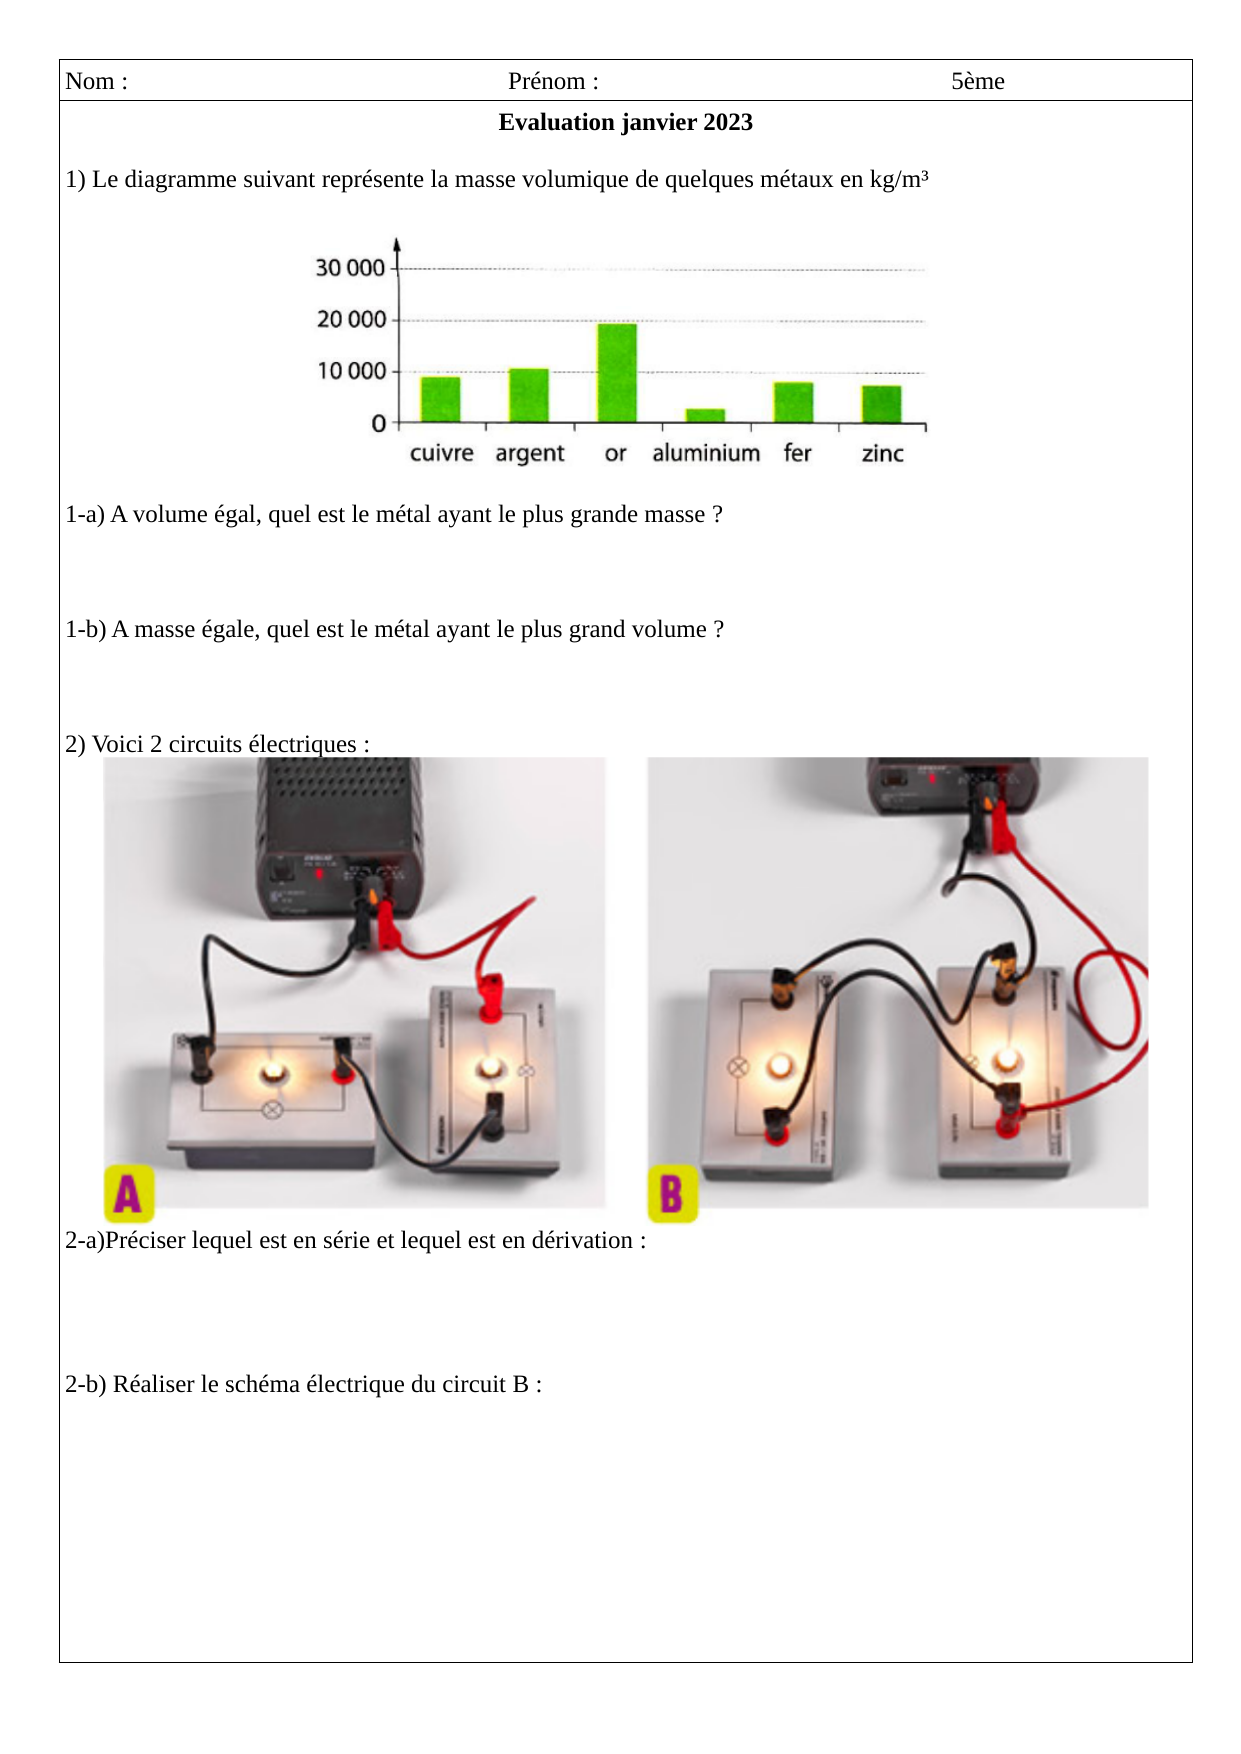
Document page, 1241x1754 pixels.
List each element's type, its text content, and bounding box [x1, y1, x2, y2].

table_cell Evaluation janvier 2023 1) Le diagramme suivant représente la masse volumique de quelques métaux en kg/m³ 1-a) A volume égal, quel est le métal ayant le plus grande masse ? 1-b) A masse égale, quel est le métal ayant le plus grand volume ? 2) Voici 2 circuits électriques : 2-a)Préciser lequel est en série et lequel est en dérivation : 2-b) Réaliser le schéma électrique du circuit B : [60, 101, 1192, 1662]
table_header Nom : Prénom : 5ème [60, 60, 1192, 100]
picture [103, 757, 1149, 1226]
picture [306, 222, 946, 470]
